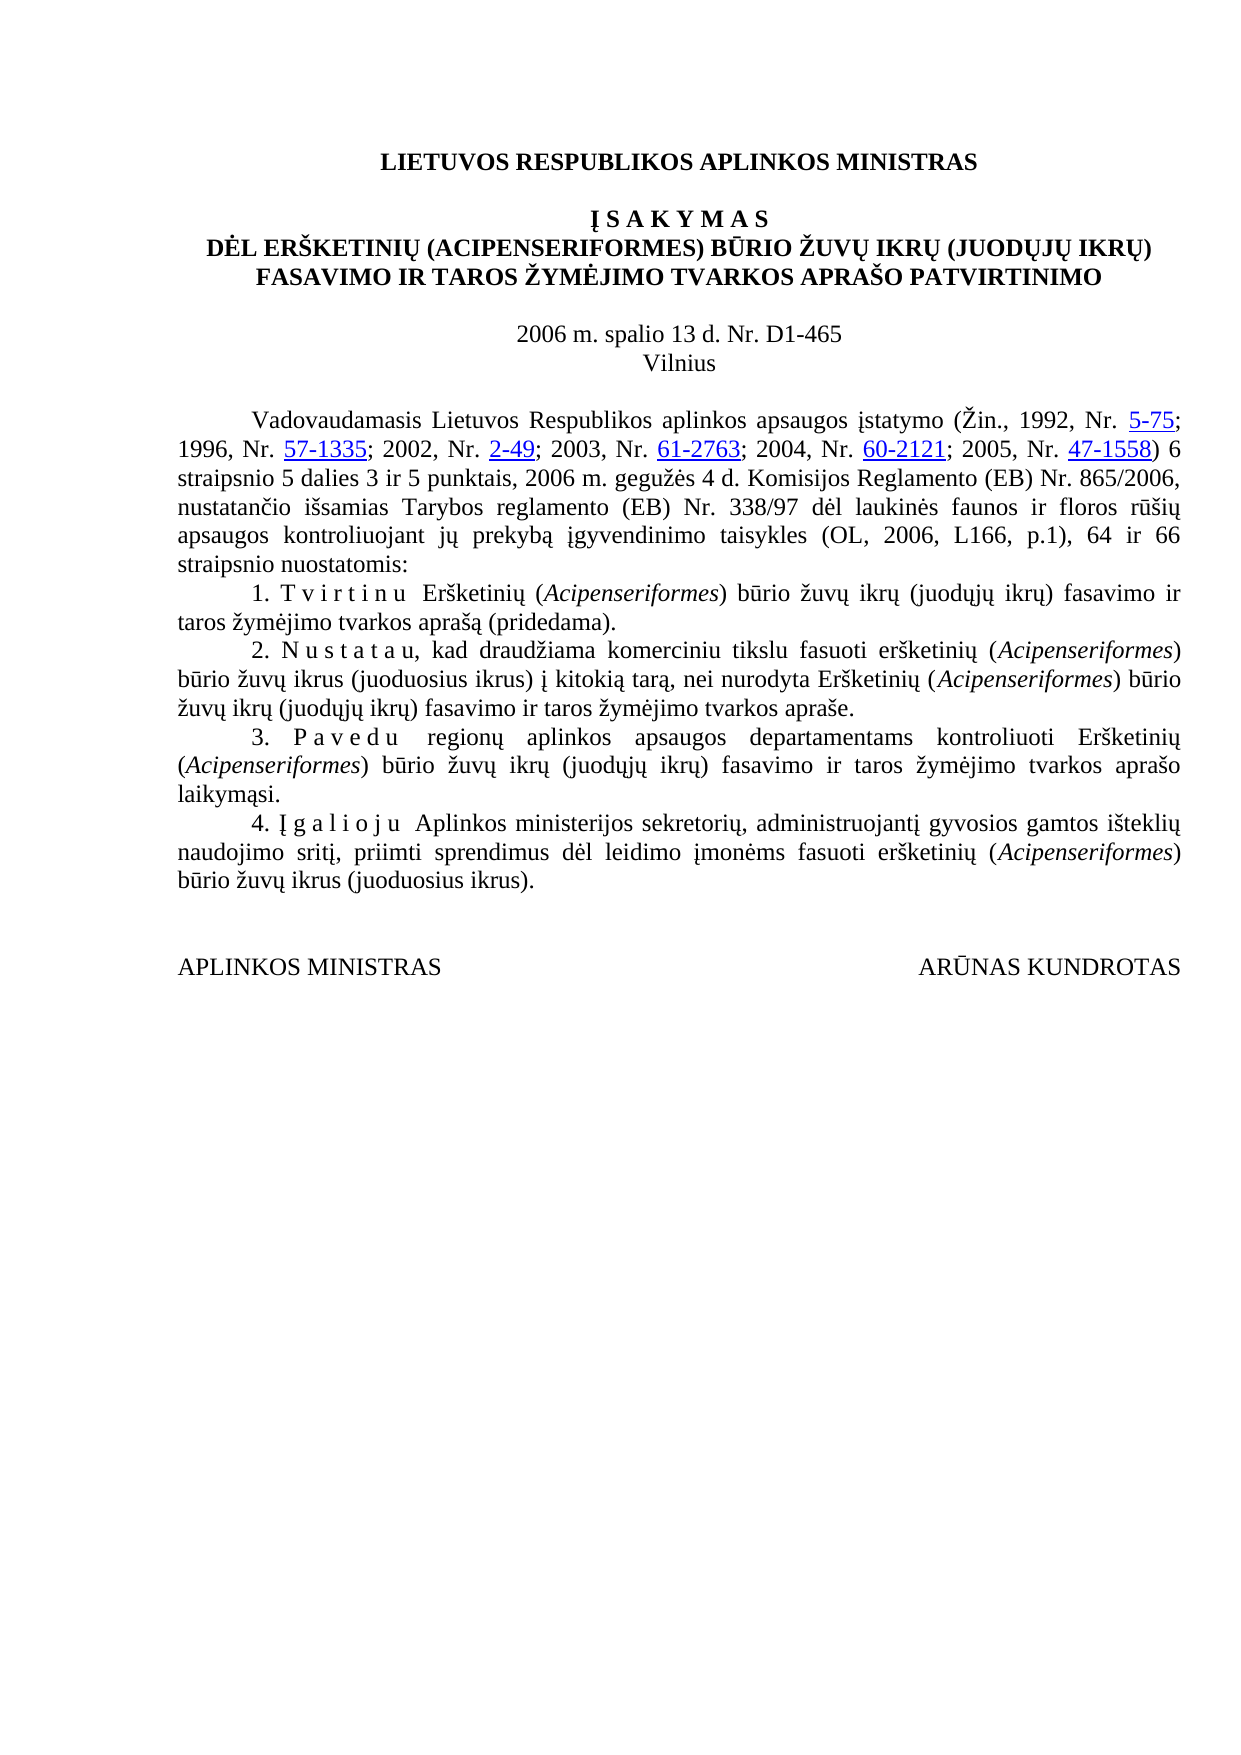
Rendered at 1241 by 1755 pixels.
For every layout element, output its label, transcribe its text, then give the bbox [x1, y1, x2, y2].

text LIETUVOS RESPUBLIKOS APLINKOS MINISTRAS [177, 147, 1181, 176]
text Vilnius [177, 348, 1181, 377]
text Vadovaudamasis Lietuvos Respublikos aplinkos apsaugos įstatymo (Žin., 1992, Nr. 5-75; 1996, Nr. 57-1335; 2002, Nr. 2-49; 2003, Nr. 61-2763; 2004, Nr. 60-2121; 2005, Nr. 47-1558) 6 straipsnio 5 dalies 3 ir 5 punktais, 2006 m. gegužės 4 d. Komisijos Reglamento (EB) Nr. 865/2006, nustatančio išsamias Tarybos reglamento (EB) Nr. 338/97 dėl laukinės faunos ir floros rūšių apsaugos kontroliuojant jų prekybą įgyvendinimo taisykles (OL, 2006, L166, p.1), 64 ir 66 straipsnio nuostatomis: [177, 406, 1181, 578]
text 2. Nustatau, kad draudžiama komerciniu tikslu fasuoti eršketinių (Acipenseriformes) būrio žuvų ikrus (juoduosius ikrus) į kitokią tarą, nei nurodyta Eršketinių (Acipenseriformes) būrio žuvų ikrų (juodųjų ikrų) fasavimo ir taros žymėjimo tvarkos apraše. [177, 636, 1181, 722]
text 4. Įgalioju Aplinkos ministerijos sekretorių, administruojantį gyvosios gamtos išteklių naudojimo sritį, priimti sprendimus dėl leidimo įmonėms fasuoti eršketinių (Acipenseriformes) būrio žuvų ikrus (juoduosius ikrus). [177, 808, 1181, 894]
text 3. Pavedu regionų aplinkos apsaugos departamentams kontroliuoti Eršketinių (Acipenseriformes) būrio žuvų ikrų (juodųjų ikrų) fasavimo ir taros žymėjimo tvarkos aprašo laikymąsi. [177, 722, 1181, 808]
text 1. Tvirtinu Eršketinių (Acipenseriformes) būrio žuvų ikrų (juodųjų ikrų) fasavimo ir taros žymėjimo tvarkos aprašą (pridedama). [177, 578, 1181, 636]
text Į S A K Y M A S [177, 204, 1181, 233]
text 2006 m. spalio 13 d. Nr. D1-465 [177, 319, 1181, 348]
text APLINKOS MINISTRAS ARŪNAS KUNDROTAS [177, 952, 1181, 981]
text DĖL ERŠKETINIŲ (ACIPENSERIFORMES) BŪRIO ŽUVŲ IKRŲ (JUODŲJŲ IKRŲ) FASAVIMO IR TAROS ŽYMĖJIMO TVARKOS APRAŠO PATVIRTINIMO [177, 233, 1181, 291]
